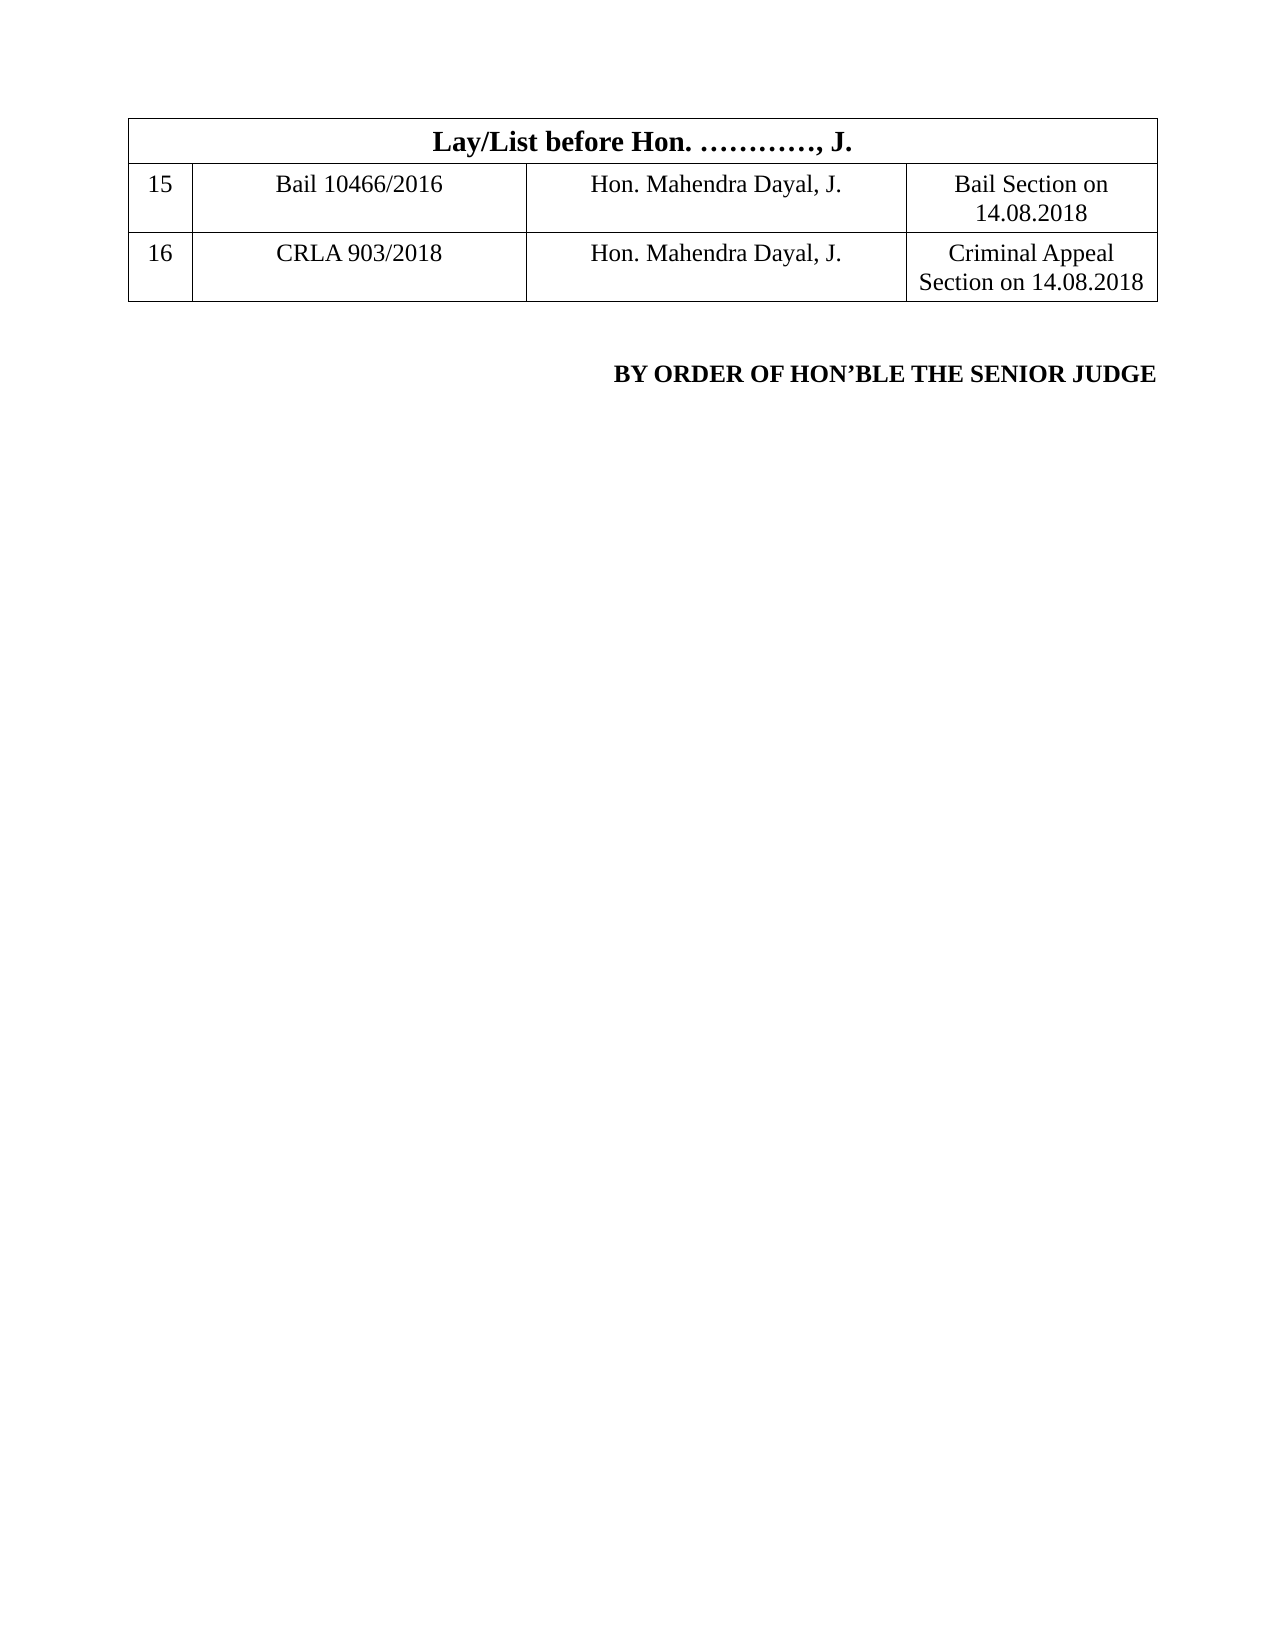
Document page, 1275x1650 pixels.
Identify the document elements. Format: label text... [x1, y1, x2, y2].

table_cell Criminal Appeal Section on 14.08.2018 [907, 233, 1157, 301]
table_cell 15 [129, 164, 192, 232]
table_cell Hon. Mahendra Dayal, J. [527, 164, 906, 232]
table_cell 16 [129, 233, 192, 301]
table_cell Hon. Mahendra Dayal, J. [527, 233, 906, 301]
table_cell Lay/List before Hon. …………, J. [129, 119, 1157, 163]
table_cell Bail 10466/2016 [193, 164, 526, 232]
table_cell CRLA 903/2018 [193, 233, 526, 301]
text BY ORDER OF HON’BLE THE SENIOR JUDGE [118, 359, 1157, 388]
table_cell Bail Section on 14.08.2018 [907, 164, 1157, 232]
